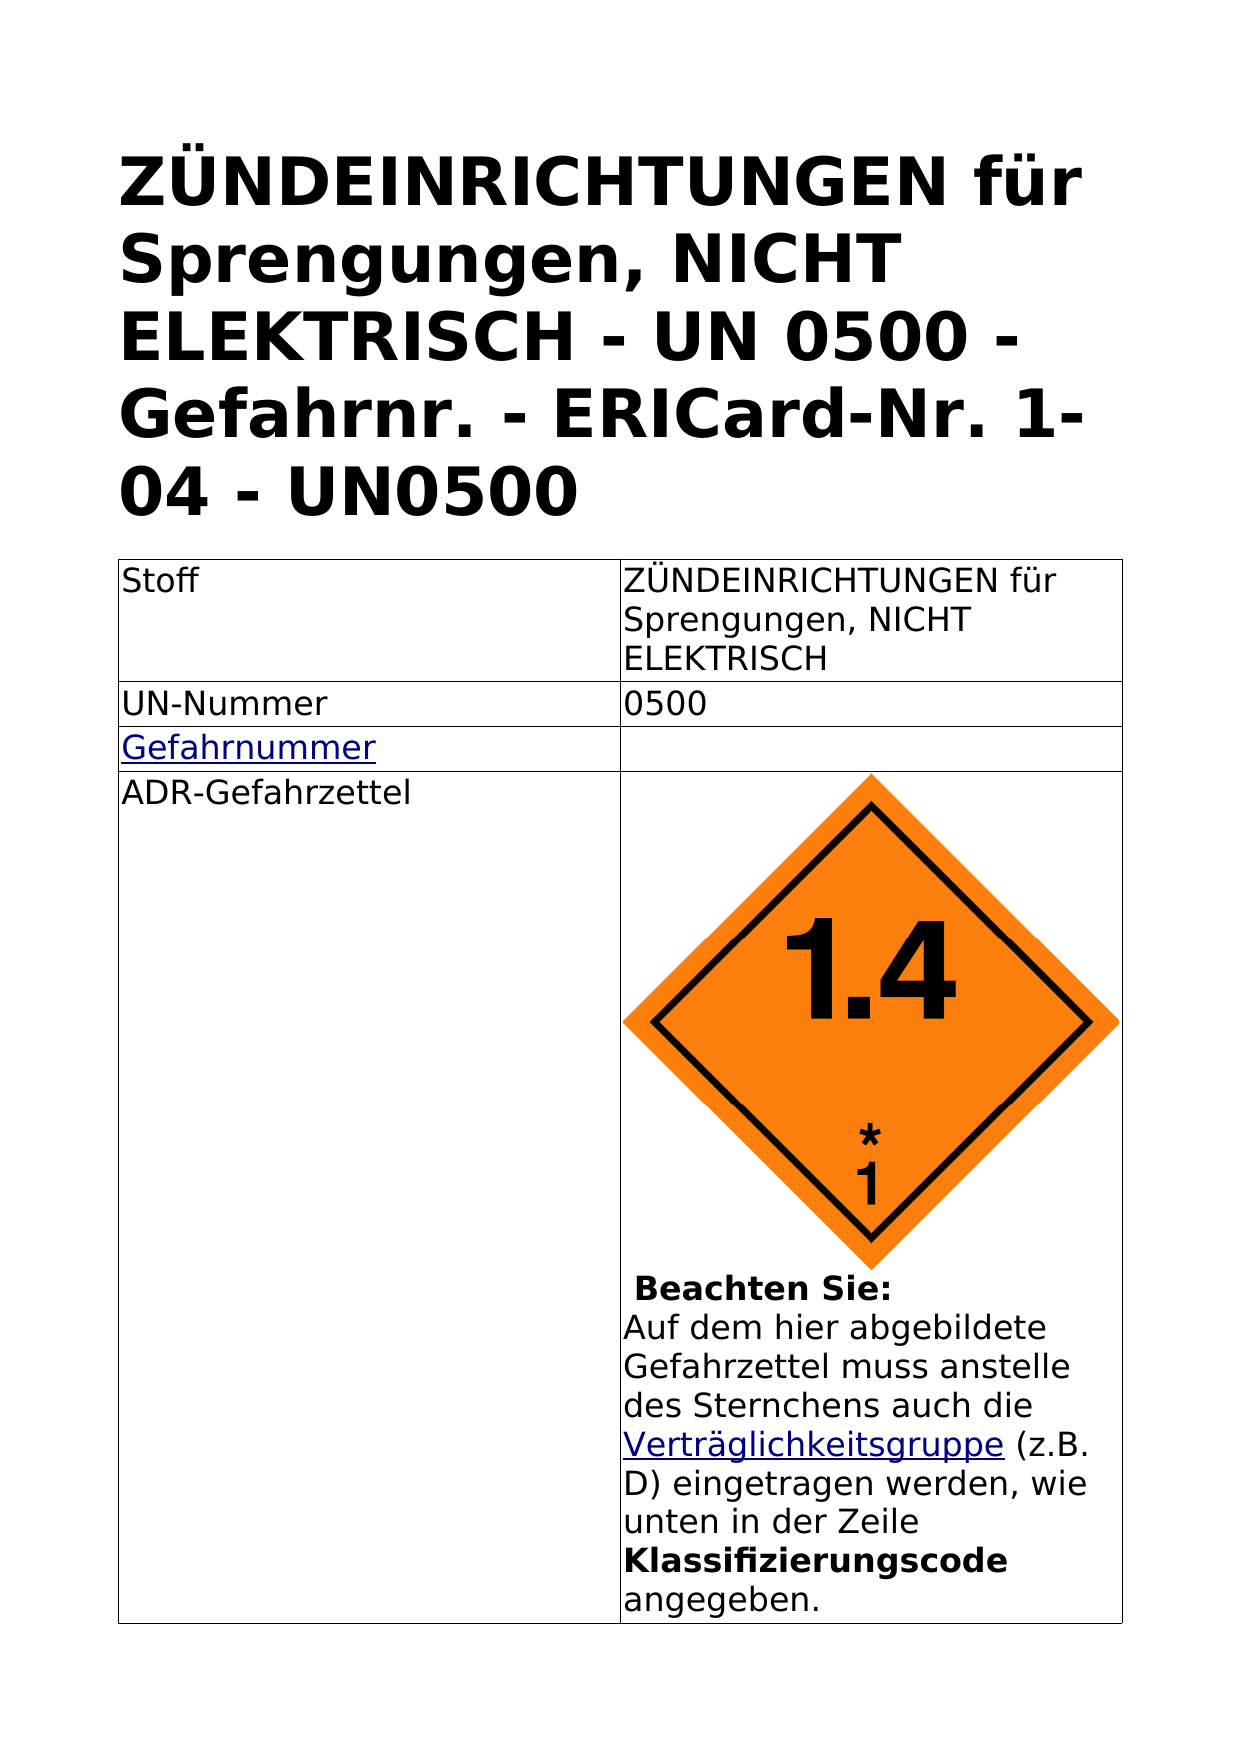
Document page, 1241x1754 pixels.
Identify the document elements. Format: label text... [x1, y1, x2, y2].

subtitle ZÜNDEINRICHTUNGEN für Sprengungen, NICHT ELEKTRISCH - UN 0500 - Gefahrnr. - ERICard-Nr. 1-04 - UN0500 [118, 143, 1122, 531]
table_cell ADR-Gefahrzettel [119, 772, 620, 1622]
table_header Stoff [119, 560, 620, 681]
table_header ZÜNDEINRICHTUNGEN für Sprengungen, NICHT ELEKTRISCH [621, 560, 1122, 681]
table_cell UN-Nummer [119, 682, 620, 726]
picture [622, 773, 1120, 1270]
table_cell Gefahrnummer [119, 727, 620, 771]
table_cell Beachten Sie: Auf dem hier abgebildete Gefahrzettel muss anstelle des Sternchens auch die Verträglichkeitsgruppe (z.B. D) eingetragen werden, wie unten in der Zeile Klassifizierungscode angegeben. [621, 772, 1122, 1622]
table_cell [621, 727, 1122, 771]
table_cell 0500 [621, 682, 1122, 726]
